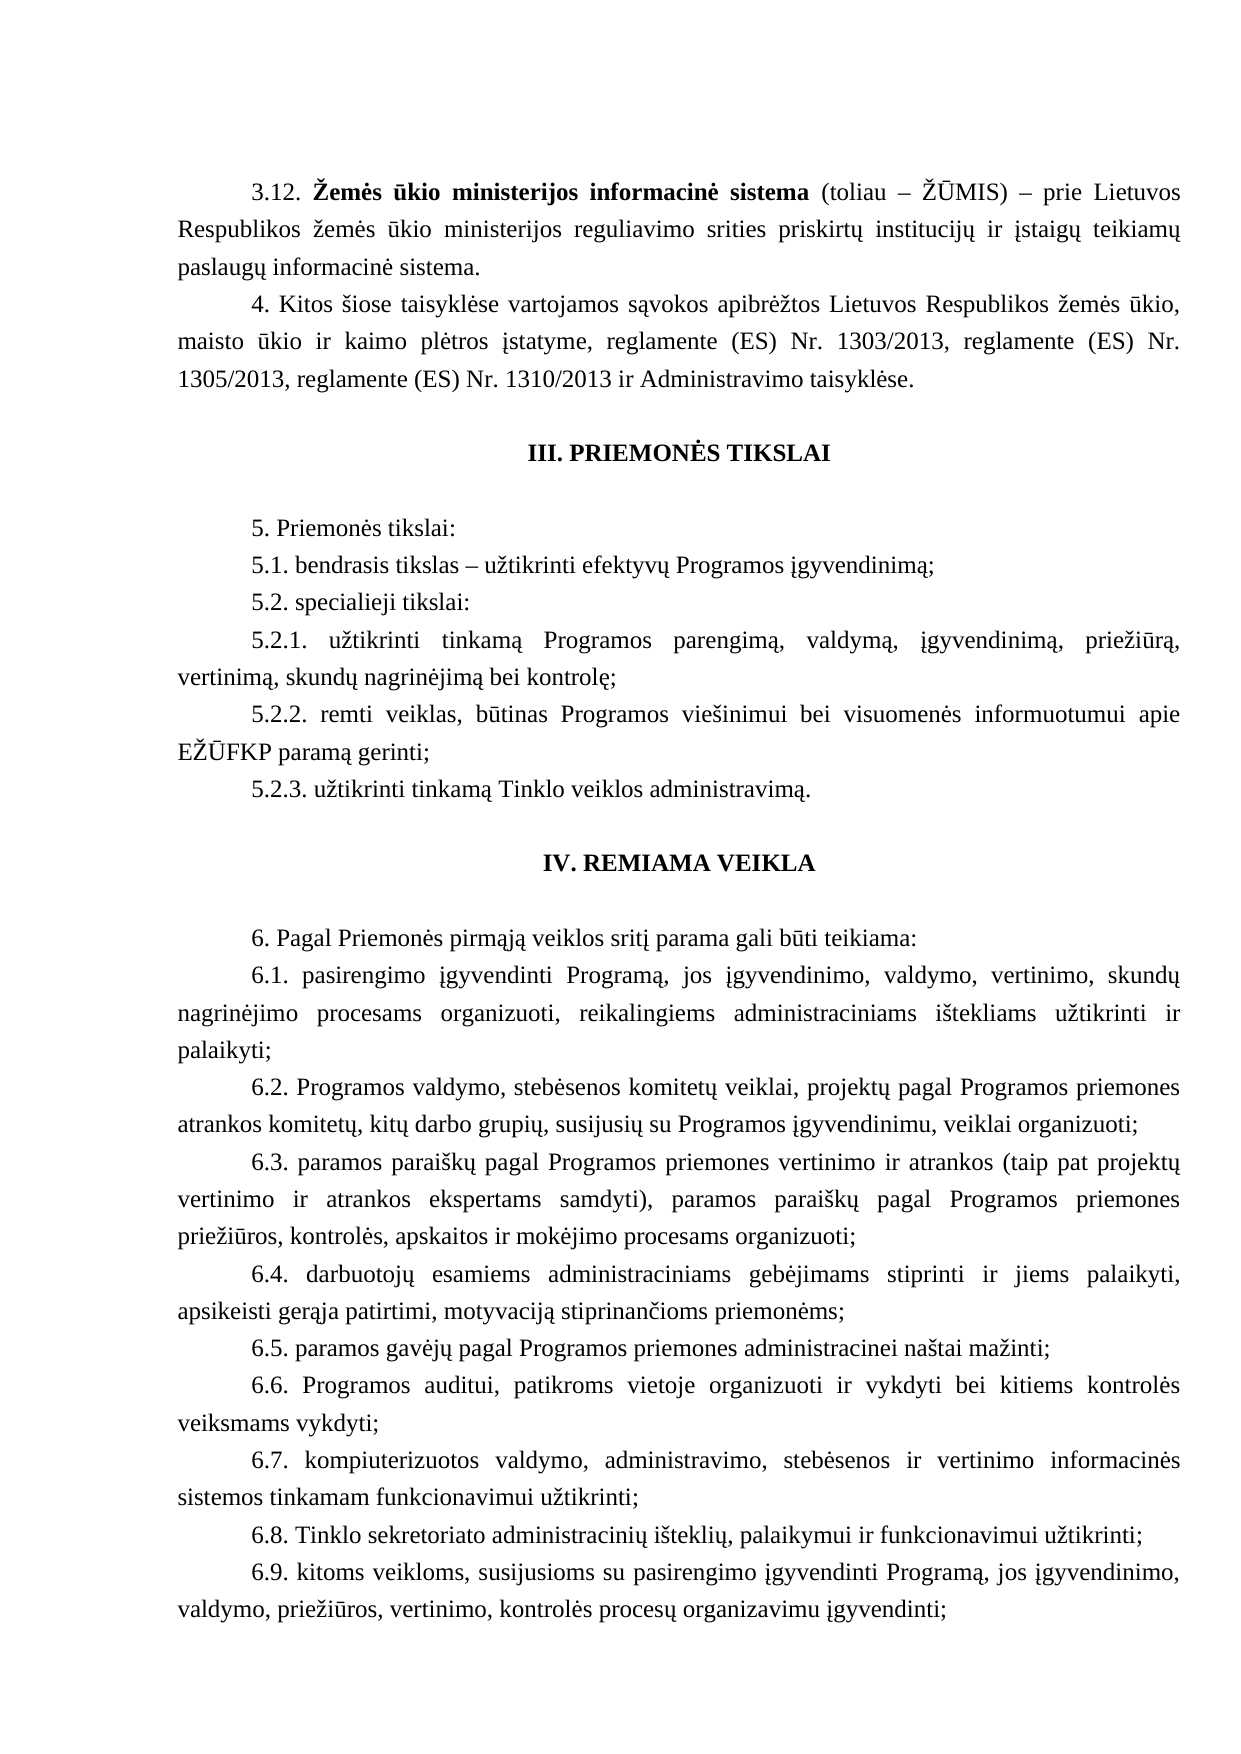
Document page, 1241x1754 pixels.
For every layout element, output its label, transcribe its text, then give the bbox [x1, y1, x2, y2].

text 3.12. Žemės ūkio ministerijos informacinė sistema (toliau – ŽŪMIS) – prie Lietuvos Respublikos žemės ūkio ministerijos reguliavimo srities priskirtų institucijų ir įstaigų teikiamų paslaugų informacinė sistema. [177, 177, 1181, 281]
text 5.2.1. užtikrinti tinkamą Programos parengimą, valdymą, įgyvendinimą, priežiūrą, vertinimą, skundų nagrinėjimą bei kontrolę; [177, 625, 1181, 691]
text 6.1. pasirengimo įgyvendinti Programą, jos įgyvendinimo, valdymo, vertinimo, skundų nagrinėjimo procesams organizuoti, reikalingiems administraciniams ištekliams užtikrinti ir palaikyti; [177, 960, 1181, 1064]
text 6.4. darbuotojų esamiems administraciniams gebėjimams stiprinti ir jiems palaikyti, apsikeisti gerąja patirtimi, motyvaciją stiprinančioms priemonėms; [177, 1259, 1181, 1325]
text 5.2. specialieji tikslai: [177, 587, 1181, 616]
text 5.2.2. remti veiklas, būtinas Programos viešinimui bei visuomenės informuotumui apie EŽŪFKP paramą gerinti; [177, 699, 1181, 765]
text III. PRIEMONĖS TIKSLAI [177, 438, 1181, 467]
text 5.1. bendrasis tikslas – užtikrinti efektyvų Programos įgyvendinimą; [177, 550, 1181, 579]
text 6.5. paramos gavėjų pagal Programos priemones administracinei naštai mažinti; [177, 1333, 1181, 1362]
text 6.8. Tinklo sekretoriato administracinių išteklių, palaikymui ir funkcionavimui užtikrinti; [177, 1520, 1181, 1548]
text 5. Priemonės tikslai: [177, 513, 1181, 542]
text IV. REMIAMA VEIKLA [177, 848, 1181, 877]
text 6. Pagal Priemonės pirmąją veiklos sritį parama gali būti teikiama: [177, 923, 1181, 952]
text 6.9. kitoms veikloms, susijusioms su pasirengimo įgyvendinti Programą, jos įgyvendinimo, valdymo, priežiūros, vertinimo, kontrolės procesų organizavimu įgyvendinti; [177, 1557, 1181, 1623]
text 4. Kitos šiose taisyklėse vartojamos sąvokos apibrėžtos Lietuvos Respublikos žemės ūkio, maisto ūkio ir kaimo plėtros įstatyme, reglamente (ES) Nr. 1303/2013, reglamente (ES) Nr. 1305/2013, reglamente (ES) Nr. 1310/2013 ir Administravimo taisyklėse. [177, 289, 1181, 392]
text 6.6. Programos auditui, patikroms vietoje organizuoti ir vykdyti bei kitiems kontrolės veiksmams vykdyti; [177, 1371, 1181, 1437]
text 5.2.3. užtikrinti tinkamą Tinklo veiklos administravimą. [177, 774, 1181, 803]
text 6.3. paramos paraiškų pagal Programos priemones vertinimo ir atrankos (taip pat projektų vertinimo ir atrankos ekspertams samdyti), paramos paraiškų pagal Programos priemones priežiūros, kontrolės, apskaitos ir mokėjimo procesams organizuoti; [177, 1147, 1181, 1250]
text 6.7. kompiuterizuotos valdymo, administravimo, stebėsenos ir vertinimo informacinės sistemos tinkamam funkcionavimui užtikrinti; [177, 1445, 1181, 1511]
text 6.2. Programos valdymo, stebėsenos komitetų veiklai, projektų pagal Programos priemones atrankos komitetų, kitų darbo grupių, susijusių su Programos įgyvendinimu, veiklai organizuoti; [177, 1072, 1181, 1138]
